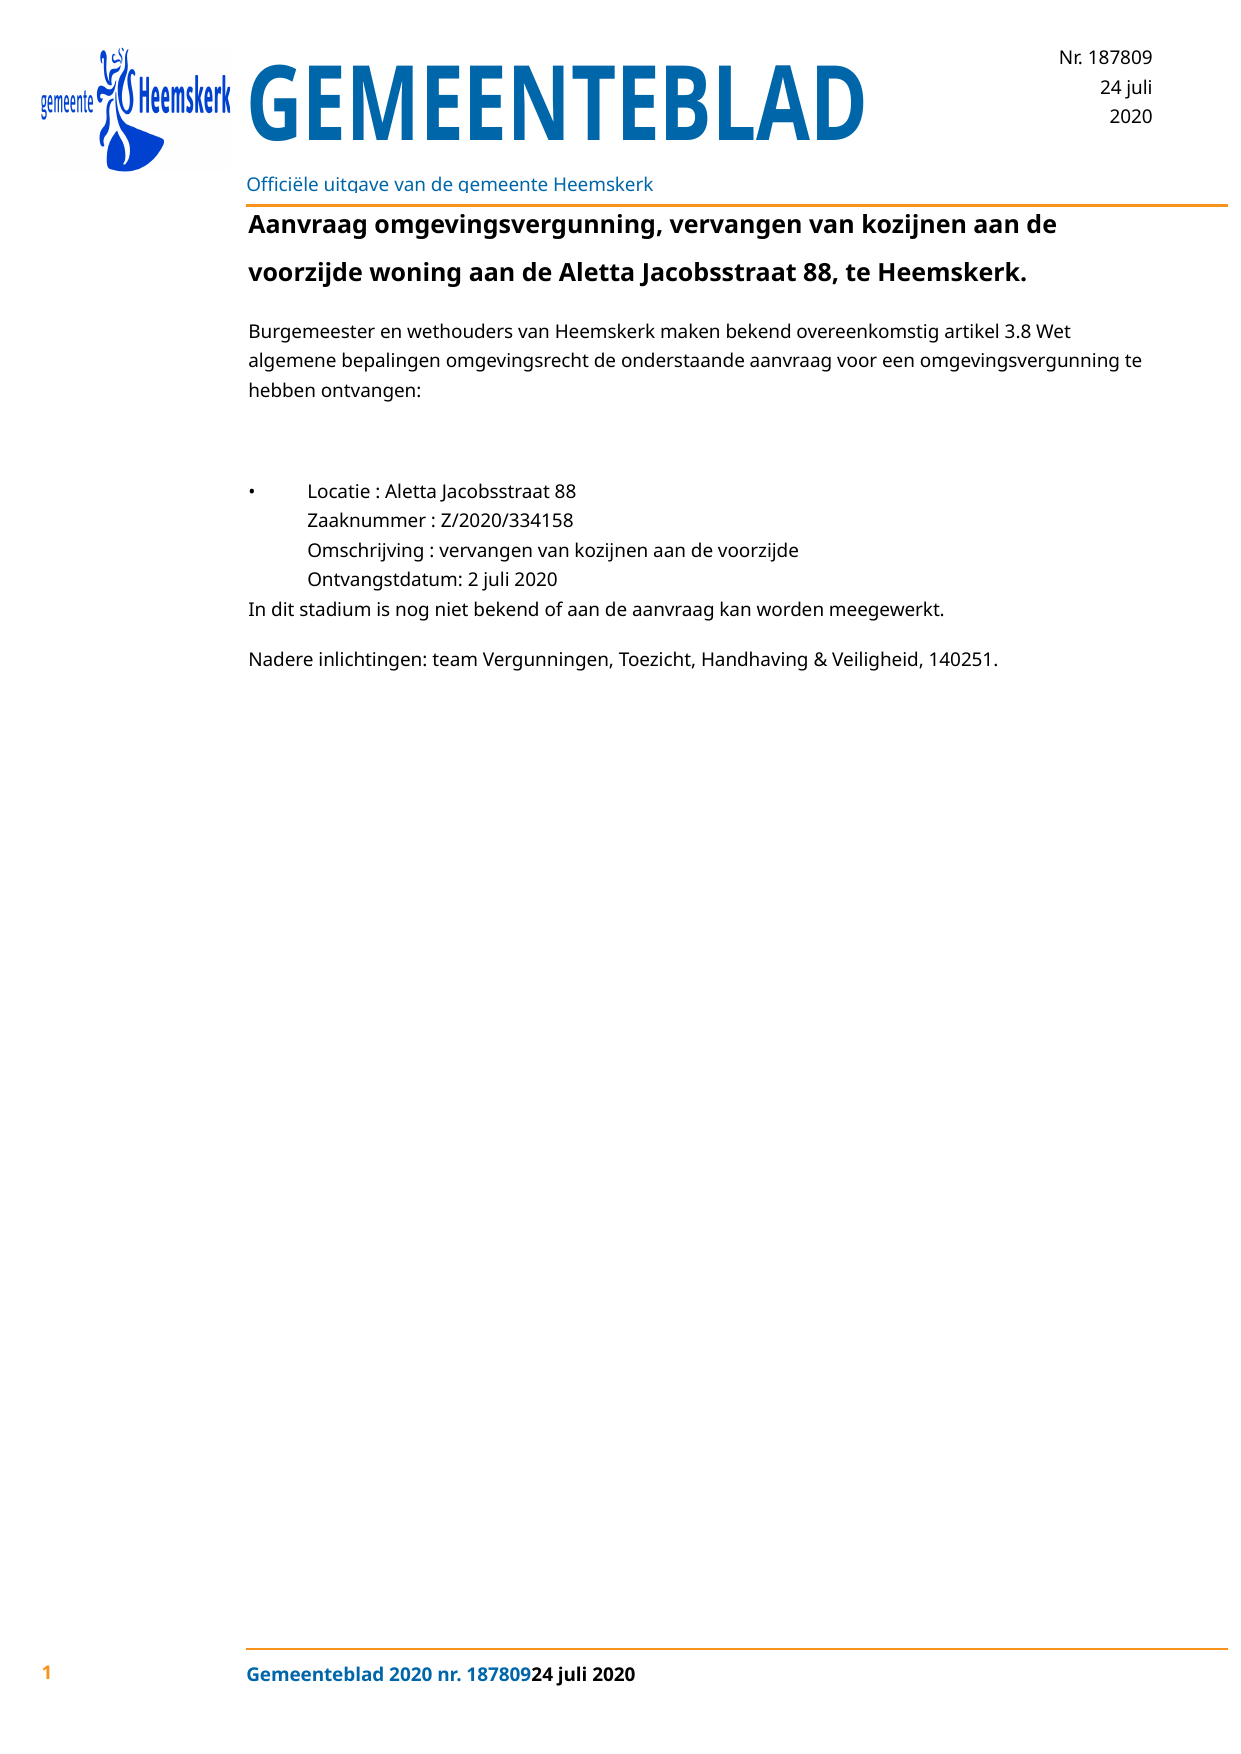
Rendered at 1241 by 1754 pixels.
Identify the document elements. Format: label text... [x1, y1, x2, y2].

picture [41, 47, 231, 172]
list Locatie : Aletta Jacobsstraat 88 [248, 478, 1152, 504]
text In dit stadium is nog niet bekend of aan de aanvraag kan worden meegewerkt. [248, 596, 1152, 622]
list Omschrijving : vervangen van kozijnen aan de voorzijde [248, 537, 1152, 563]
text Aanvraag omgevingsvergunning, vervangen van kozijnen aan de voorzijde woning aan de Aletta Jacobsstraat 88, te Heemskerk. [248, 207, 1152, 288]
list Ontvangstdatum: 2 juli 2020 [248, 567, 1152, 592]
text Nadere inlichtingen: team Vergunningen, Toezicht, Handhaving & Veiligheid, 140251. [248, 647, 1152, 672]
text Burgemeester en wethouders van Heemskerk maken bekend overeenkomstig artikel 3.8 Wet algemene bepalingen omgevingsrecht de onderstaande aanvraag voor een omgevingsvergunning te hebben ontvangen: [248, 318, 1152, 403]
list Zaaknummer : Z/2020/334158 [248, 507, 1152, 533]
